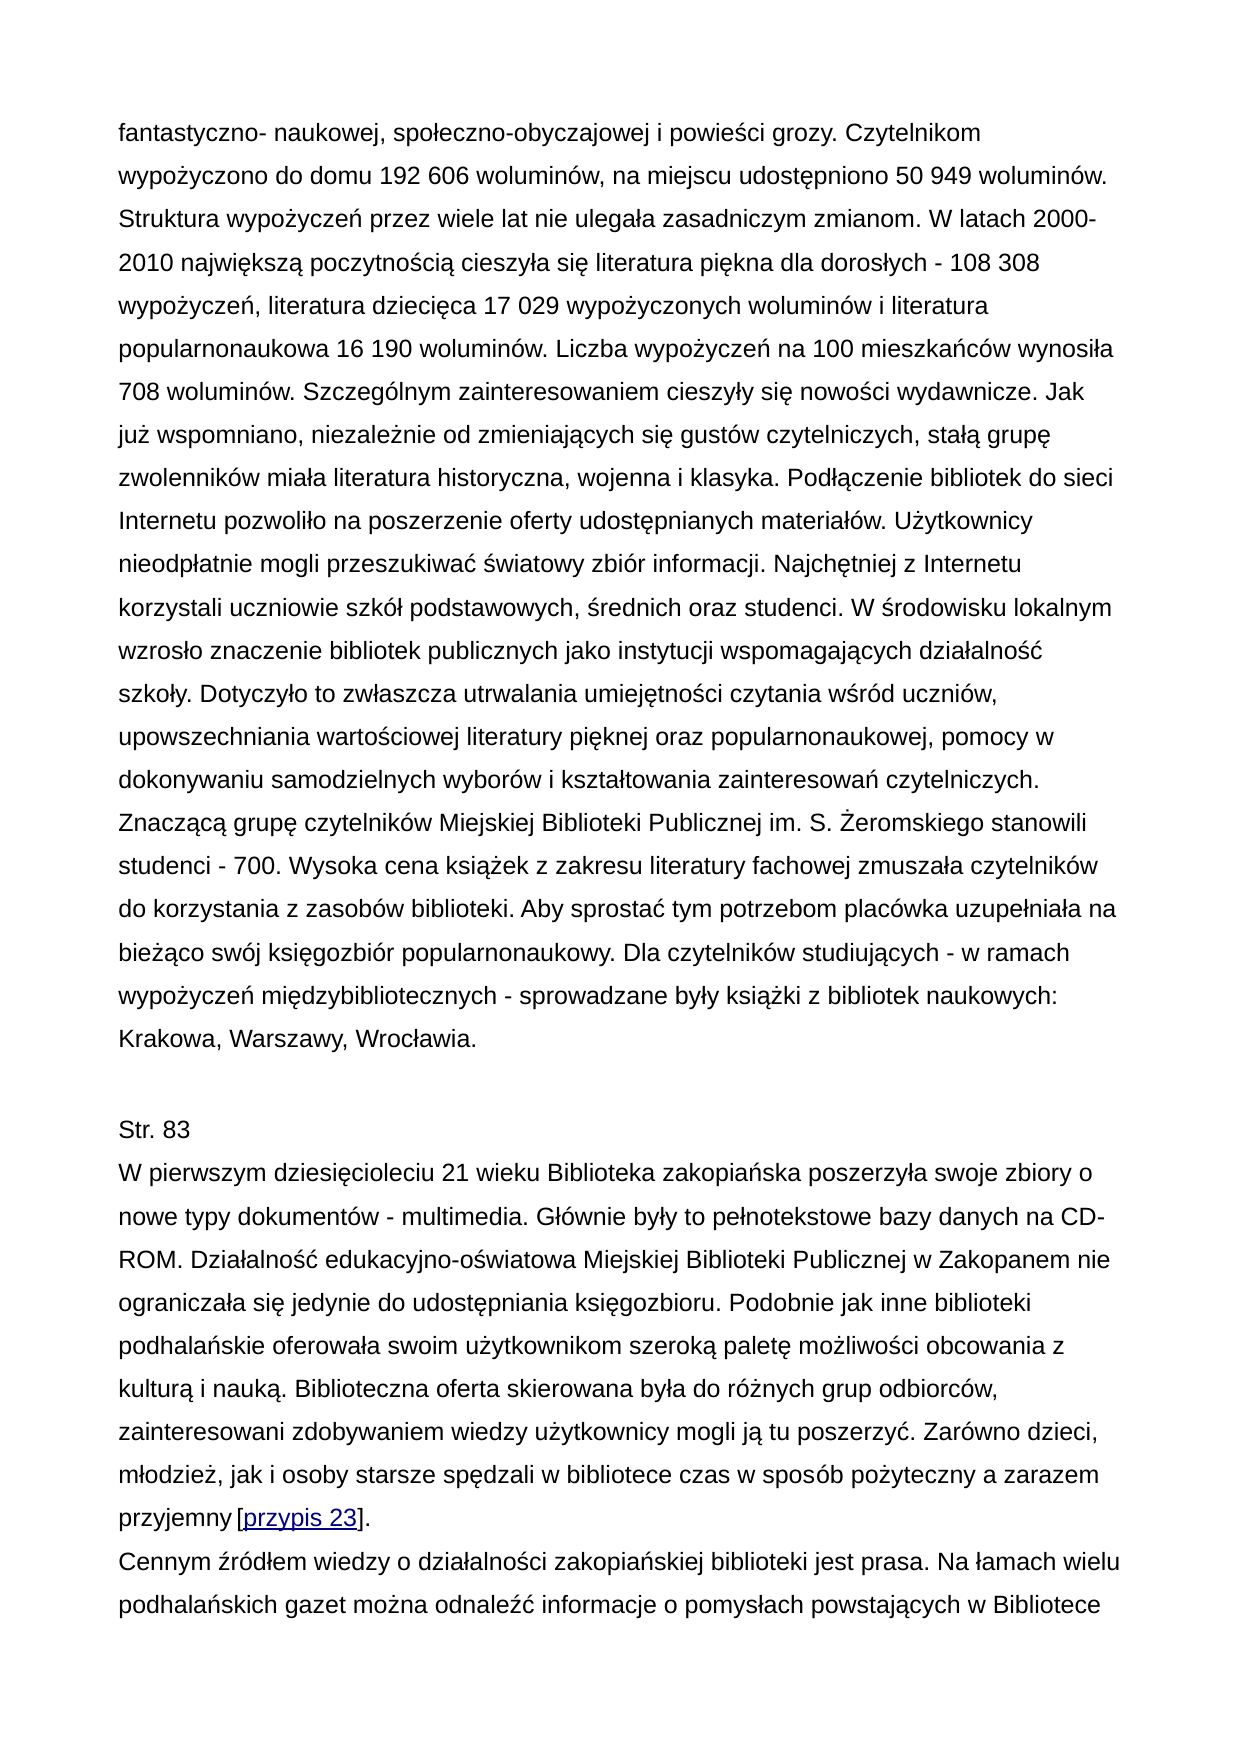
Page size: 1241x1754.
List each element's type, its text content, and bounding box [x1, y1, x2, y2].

text Cennym źródłem wiedzy o działalności zakopiańskiej biblioteki jest prasa. Na łamach wielu podhalańskich gazet można odnaleźć informacje o pomysłach powstających w Bibliotece [118, 1547, 1122, 1618]
text W pierwszym dziesięcioleciu 21 wieku Biblioteka zakopiańska poszerzyła swoje zbiory o nowe typy dokumentów - multimedia. Głównie były to pełnotekstowe bazy danych na CD-ROM. Działalność edukacyjno-oświatowa Miejskiej Biblioteki Publicznej w Zakopanem nie ograniczała się jedynie do udostępniania księgozbioru. Podobnie jak inne biblioteki podhalańskie oferowała swoim użytkownikom szeroką paletę możliwości obcowania z kulturą i nauką. Biblioteczna oferta skierowana była do różnych grup odbiorców, zainteresowani zdobywaniem wiedzy użytkownicy mogli ją tu poszerzyć. Zarówno dzieci, młodzież, jak i osoby starsze spędzali w bibliotece czas w sposób pożyteczny a zarazem przyjemny [przypis 23]. [118, 1158, 1122, 1532]
text Str. 83 [118, 1115, 1122, 1144]
text fantastyczno- naukowej, społeczno-obyczajowej i powieści grozy. Czytelnikom wypożyczono do domu 192 606 woluminów, na miejscu udostępniono 50 949 woluminów. [118, 118, 1122, 190]
text Struktura wypożyczeń przez wiele lat nie ulegała zasadniczym zmianom. W latach 2000-2010 największą poczytnością cieszyła się literatura piękna dla dorosłych - 108 308 wypożyczeń, literatura dziecięca 17 029 wypożyczonych woluminów i literatura popularnonaukowa 16 190 woluminów. Liczba wypożyczeń na 100 mieszkańców wynosiła 708 woluminów. Szczególnym zainteresowaniem cieszyły się nowości wydawnicze. Jak już wspomniano, niezależnie od zmieniających się gustów czytelniczych, stałą grupę zwolenników miała literatura historyczna, wojenna i klasyka. Podłączenie bibliotek do sieci Internetu pozwoliło na poszerzenie oferty udostępnianych materiałów. Użytkownicy nieodpłatnie mogli przeszukiwać światowy zbiór informacji. Najchętniej z Internetu korzystali uczniowie szkół podstawowych, średnich oraz studenci. W środowisku lokalnym wzrosło znaczenie bibliotek publicznych jako instytucji wspomagających działalność szkoły. Dotyczyło to zwłaszcza utrwalania umiejętności czytania wśród uczniów, upowszechniania wartościowej literatury pięknej oraz popularnonaukowej, pomocy w dokonywaniu samodzielnych wyborów i kształtowania zainteresowań czytelniczych. Znaczącą grupę czytelników Miejskiej Biblioteki Publicznej im. S. Żeromskiego stanowili studenci - 700. Wysoka cena książek z zakresu literatury fachowej zmuszała czytelników do korzystania z zasobów biblioteki. Aby sprostać tym potrzebom placówka uzupełniała na bieżąco swój księgozbiór popularnonaukowy. Dla czytelników studiujących - w ramach wypożyczeń międzybibliotecznych - sprowadzane były książki z bibliotek naukowych: Krakowa, Warszawy, Wrocławia. [118, 204, 1122, 1052]
